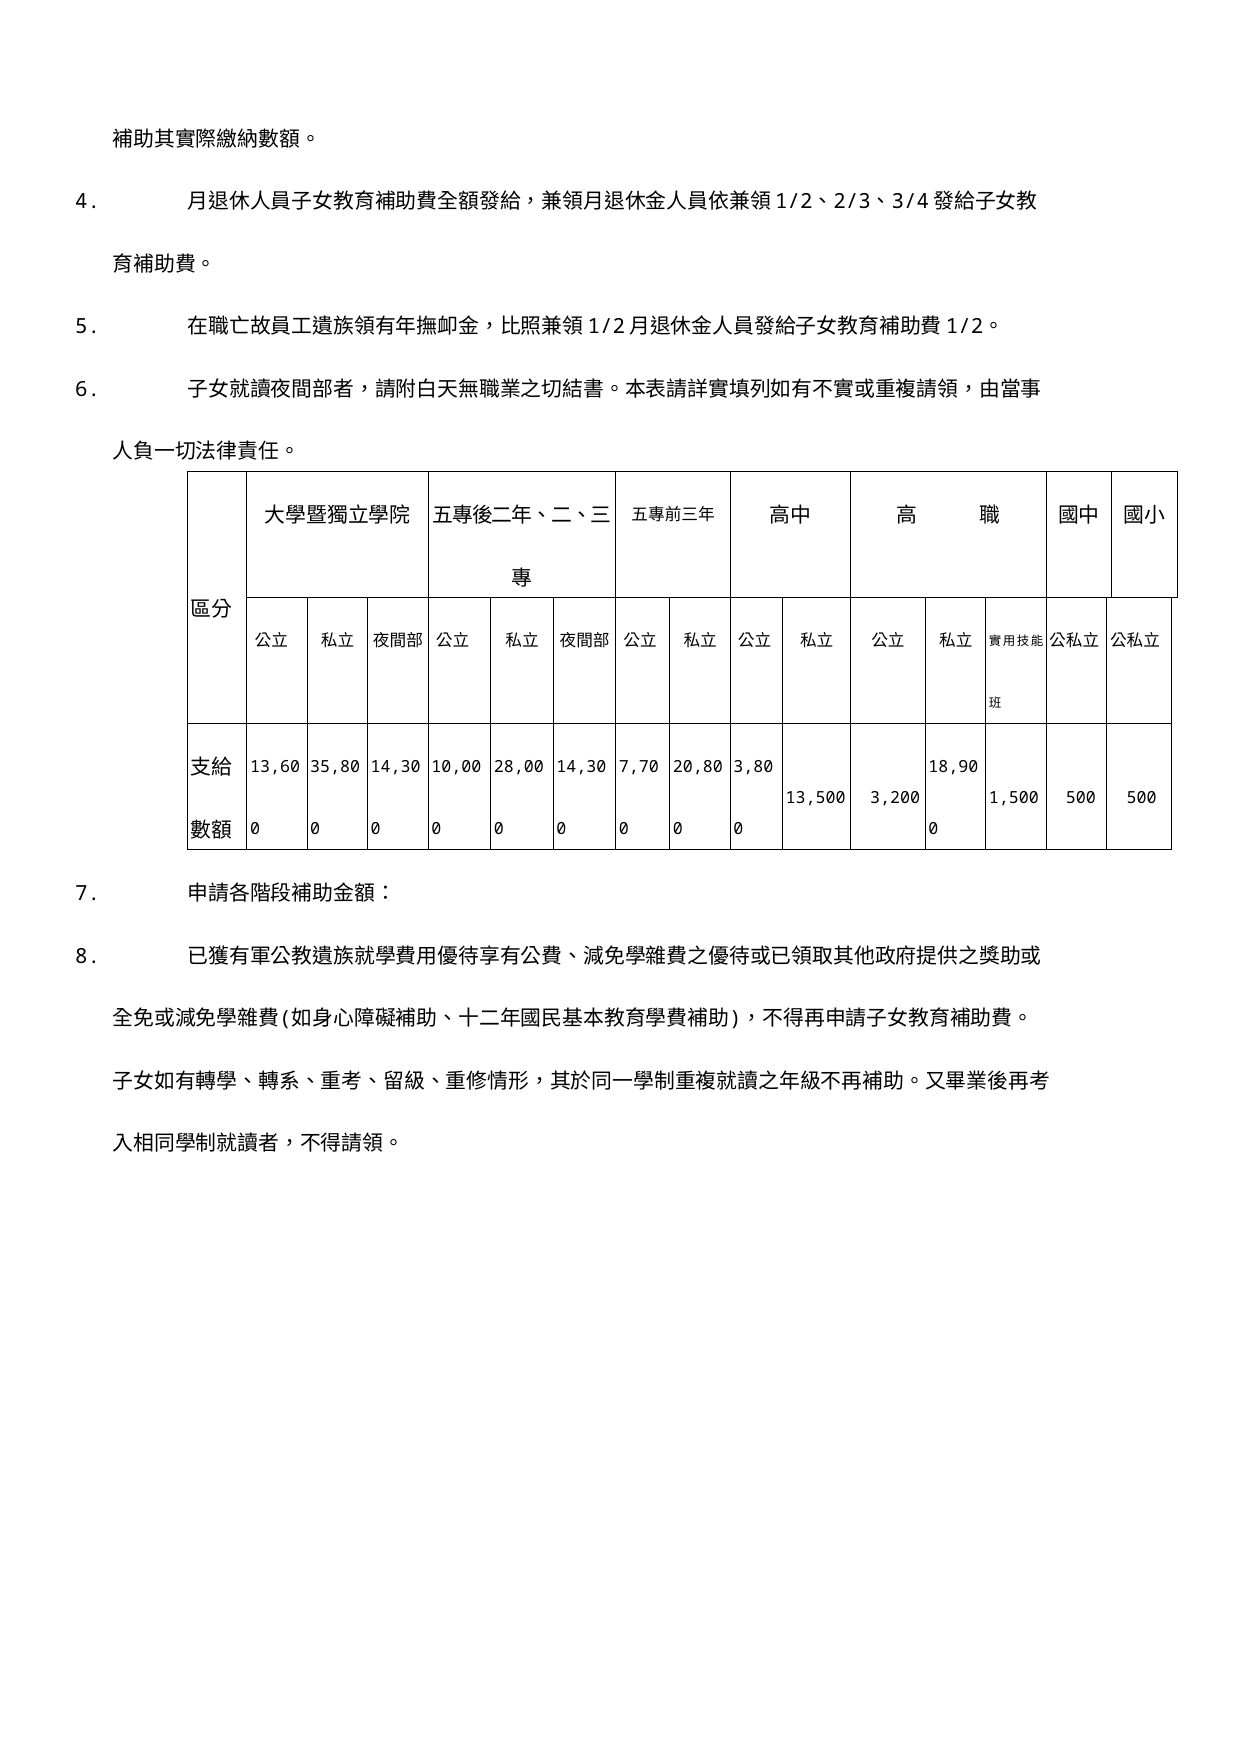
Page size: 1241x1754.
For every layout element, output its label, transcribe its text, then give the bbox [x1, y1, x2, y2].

list 補助其實際繳納數額。 [75, 96, 1053, 158]
table_cell 14,300 [554, 724, 615, 849]
table_cell 13,500 [783, 724, 850, 849]
table_cell 私立 [783, 598, 850, 723]
table_cell 夜間部 [554, 598, 615, 723]
table_cell 14,300 [368, 724, 428, 849]
list 月退休人員子女教育補助費全額發給，兼領月退休金人員依兼領1/2、2/3、3/4發給子女教育補助費。 [75, 158, 1053, 283]
table_cell 1,500 [986, 724, 1046, 849]
table_cell 私立 [491, 598, 553, 723]
table_cell 公立 [851, 598, 925, 723]
table_cell 實用技能班 [986, 598, 1046, 723]
table_cell 18,900 [926, 724, 985, 849]
table_cell 7,700 [616, 724, 669, 849]
table_cell 私立 [670, 598, 730, 723]
table_cell 28,000 [491, 724, 553, 849]
table_cell 10,000 [429, 724, 490, 849]
table_cell 500 [1047, 724, 1106, 849]
table_header 高 職 [851, 472, 1046, 597]
table_cell 3,200 [851, 724, 925, 849]
table_cell 支給 數額 [188, 724, 246, 849]
list 子女就讀夜間部者，請附白天無職業之切結書。本表請詳實填列如有不實或重複請領，由當事人負一切法律責任。 [75, 346, 1053, 471]
table_header 國中 [1047, 472, 1111, 597]
table_header 區分 [188, 472, 246, 723]
table_cell 公立 公立 [247, 598, 307, 723]
table_cell 3,800 [731, 724, 782, 849]
table_cell [1172, 723, 1177, 849]
table_cell 500 [1107, 724, 1171, 849]
list 在職亡故員工遺族領有年撫卹金，比照兼領1/2月退休金人員發給子女教育補助費1/2。 [75, 283, 1053, 346]
table_cell 公立 公立 [731, 598, 782, 723]
table_cell 私立 [926, 598, 985, 723]
table_cell 35,800 [308, 724, 367, 849]
table_header 高中 [731, 472, 850, 597]
table_cell 夜間部 [368, 598, 428, 723]
table_header 大學暨獨立學院 [247, 472, 428, 597]
table_cell 公私立 [1107, 598, 1171, 723]
table_cell 公立 公立 [429, 598, 490, 723]
list 申請各階段補助金額： [75, 850, 1053, 912]
table_cell 公私立 [1047, 598, 1106, 723]
table_cell 私立 [308, 598, 367, 723]
table_header 五專前三年 [616, 472, 730, 597]
table_cell 公立 公立 [616, 598, 669, 723]
table_cell 20,800 [670, 724, 730, 849]
list 已獲有軍公教遺族就學費用優待享有公費、減免學雜費之優待或已領取其他政府提供之獎助或全免或減免學雜費(如身心障礙補助、十二年國民基本教育學費補助)，不得再申請子女教育補助費。子女如有轉學、轉系、重考、留級、重修情形，其於同一學制重複就讀之年級不再補助。又畢業後再考入相同學制就讀者，不得請領。 [75, 912, 1053, 1162]
table_cell [1172, 598, 1177, 723]
table_header 五專後二年、二、三專 [429, 472, 615, 597]
table_cell 13,600 [247, 724, 307, 849]
table_header 國小 [1112, 472, 1177, 597]
